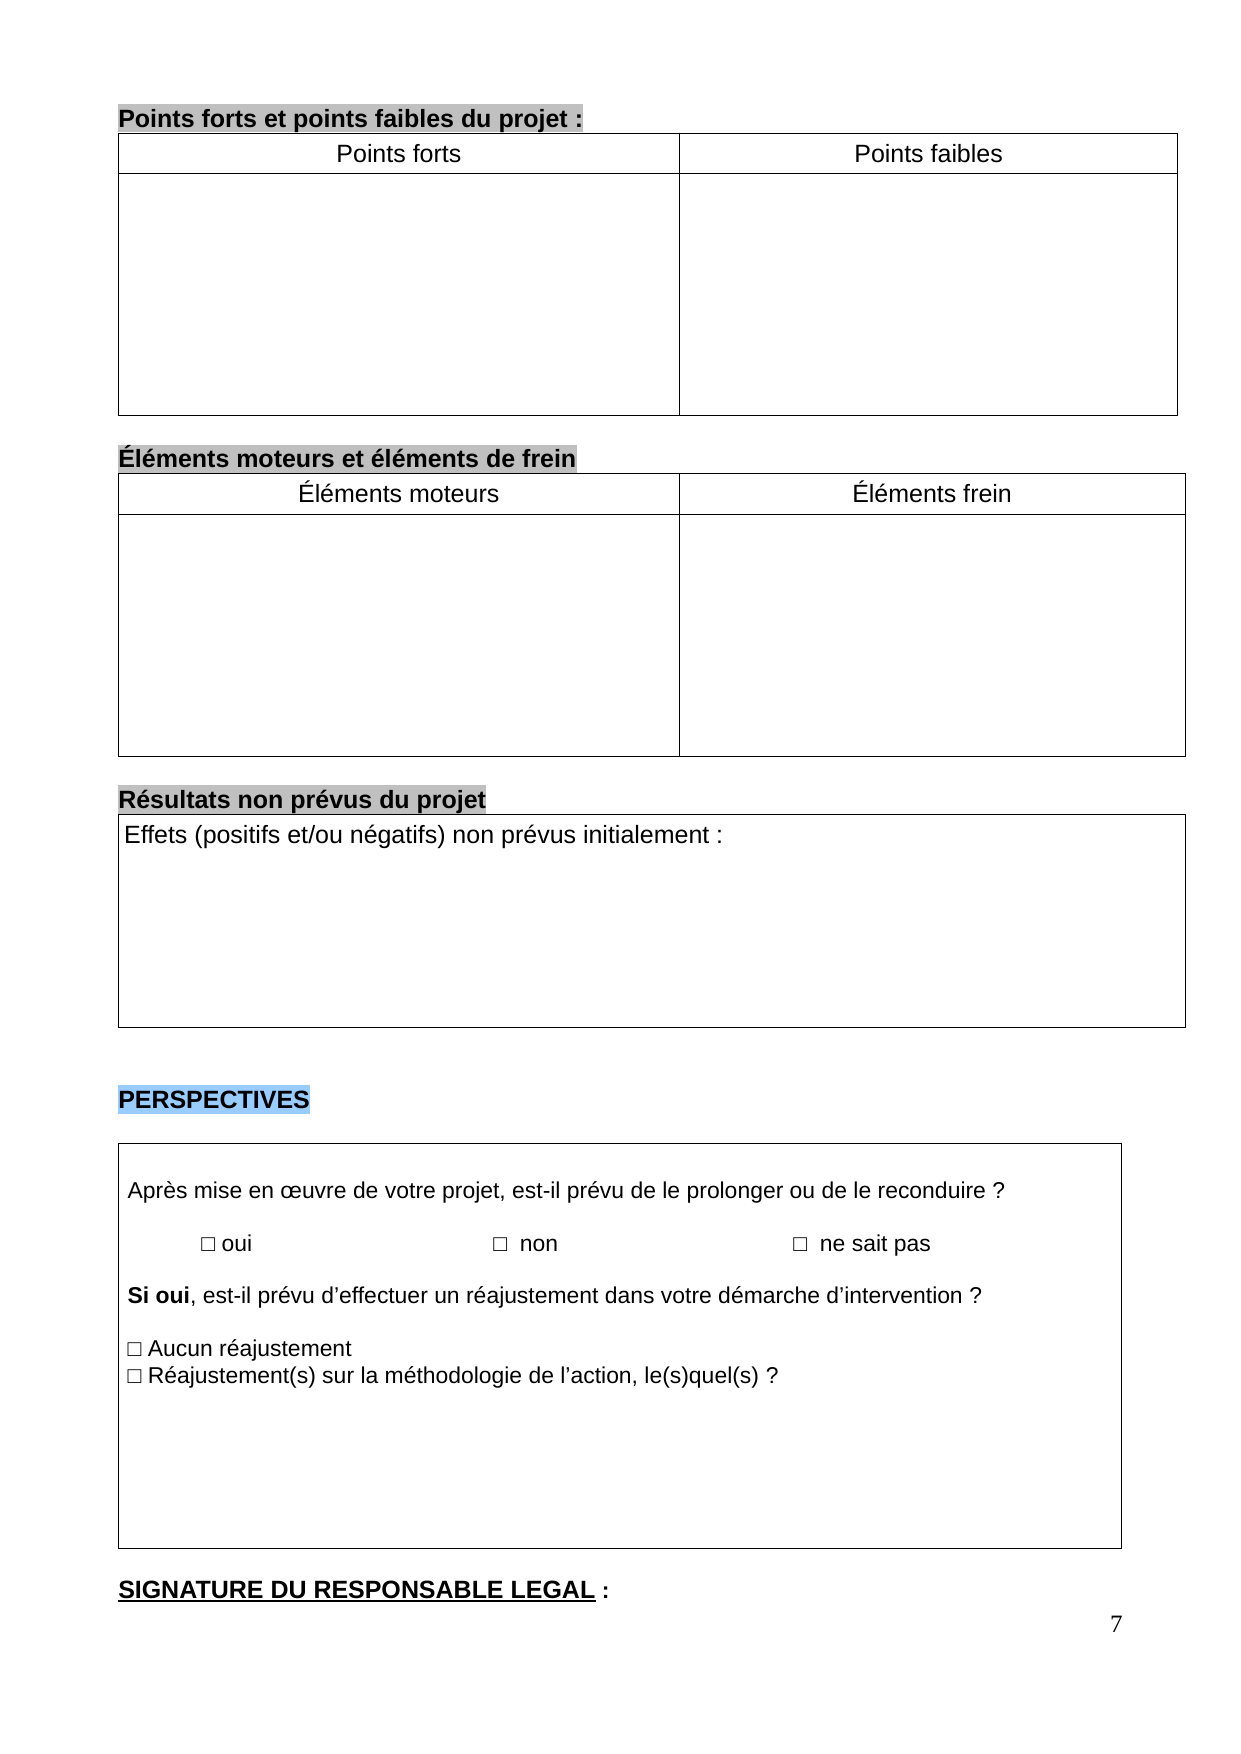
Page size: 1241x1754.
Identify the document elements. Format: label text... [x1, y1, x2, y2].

text □ Réajustement(s) sur la méthodologie de l’action, le(s)quel(s) ? [119, 1358, 1121, 1388]
text Résultats non prévus du projet [118, 785, 1122, 814]
table_cell [680, 515, 1185, 756]
table_header Points faibles [680, 134, 1177, 173]
table_header Points forts [119, 134, 679, 173]
table_header Éléments moteurs [119, 474, 679, 514]
text □ oui □ non □ ne sait pas [119, 1227, 1121, 1256]
text PERSPECTIVES [118, 1085, 1122, 1114]
text Points forts et points faibles du projet : [118, 104, 1122, 132]
text □ Aucun réajustement [119, 1332, 1121, 1358]
table_cell [119, 174, 679, 415]
table_cell [680, 174, 1177, 415]
text Si oui, est-il prévu d’effectuer un réajustement dans votre démarche d’intervention ? [119, 1279, 1121, 1309]
text Après mise en œuvre de votre projet, est-il prévu de le prolonger ou de le reconduire ? [119, 1174, 1121, 1203]
table_header Effets (positifs et/ou négatifs) non prévus initialement : [119, 815, 1185, 1027]
text Éléments moteurs et éléments de frein [118, 444, 1122, 473]
table_cell [119, 515, 679, 756]
text SIGNATURE DU RESPONSABLE LEGAL : [118, 1576, 1122, 1604]
table_header Éléments frein [680, 474, 1185, 514]
